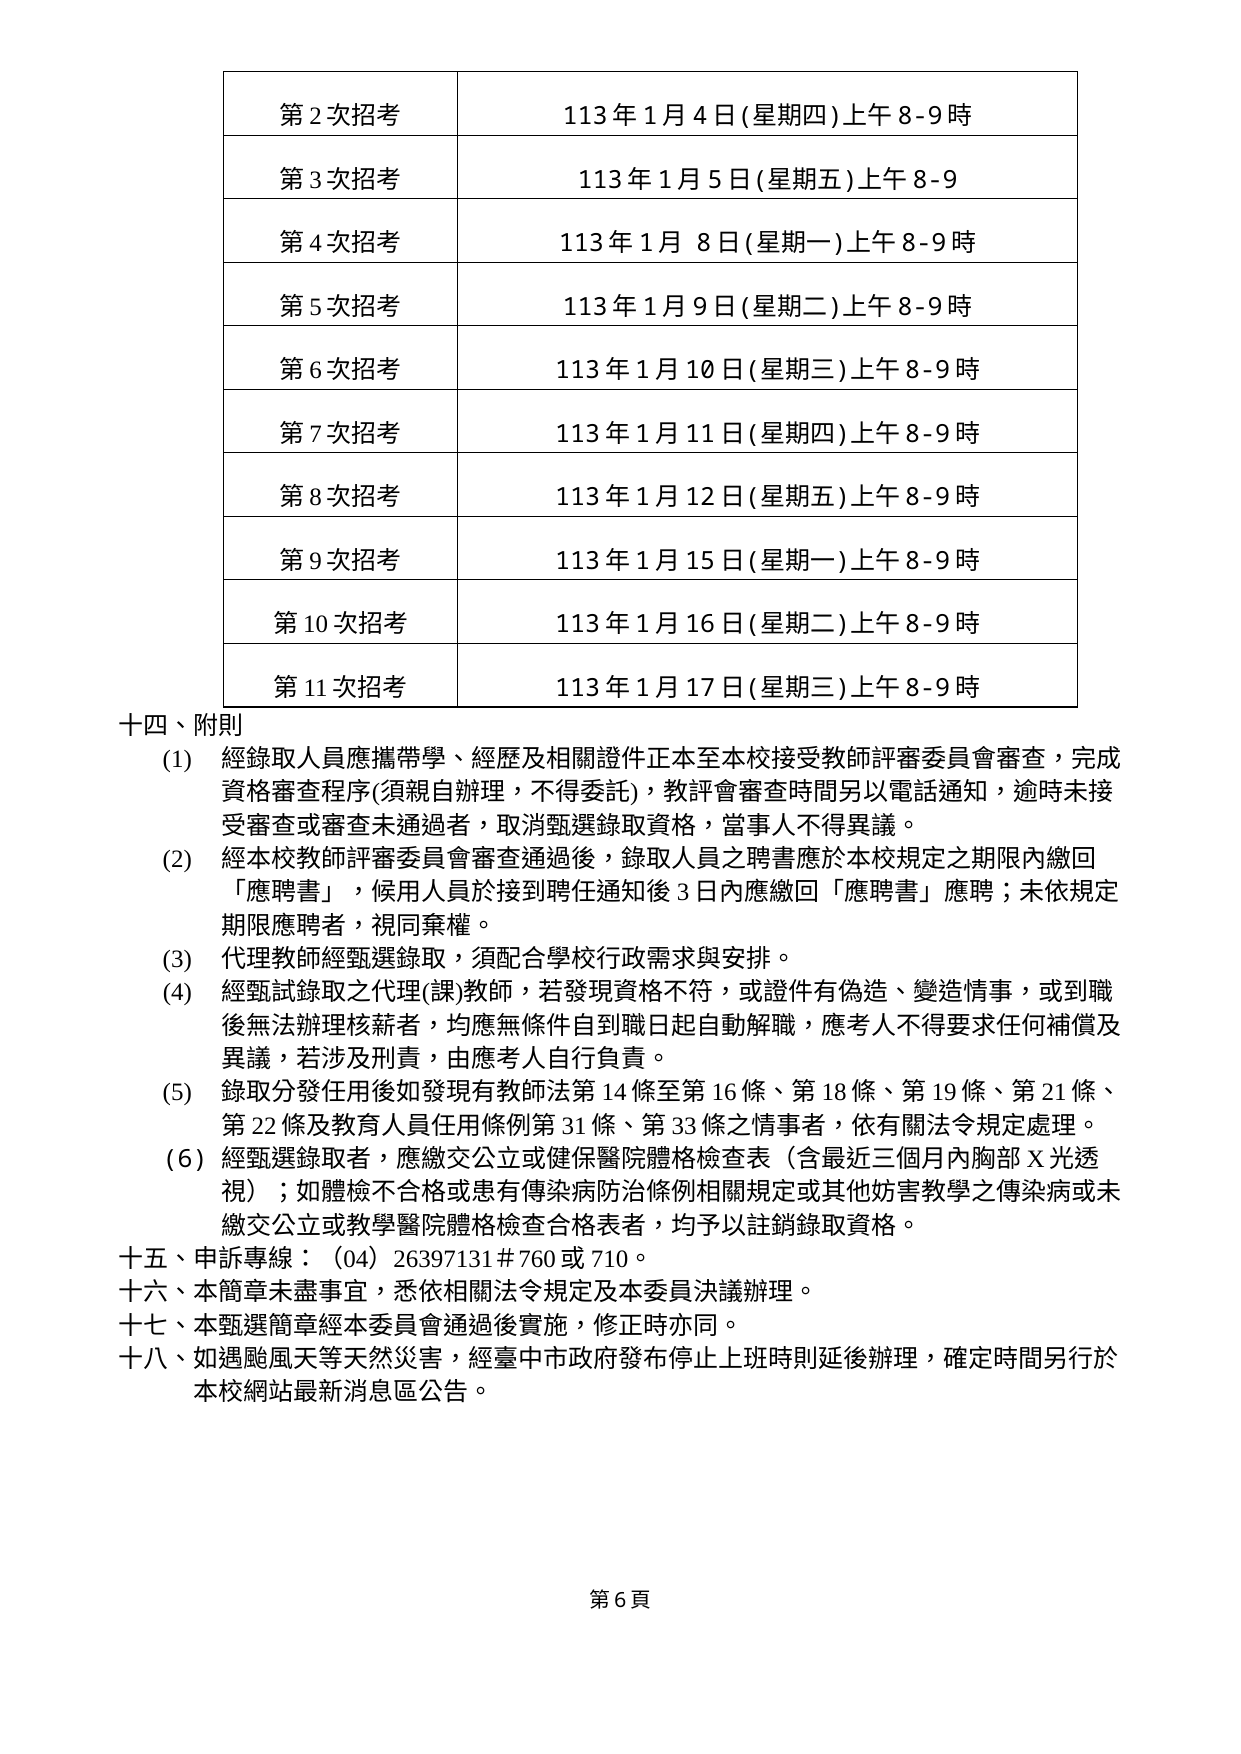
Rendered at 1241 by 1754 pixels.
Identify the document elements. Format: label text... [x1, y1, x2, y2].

text 十七、本甄選簡章經本委員會通過後實施，修正時亦同。 [118, 1307, 1122, 1341]
list 經錄取人員應攜帶學、經歷及相關證件正本至本校接受教師評審委員會審查，完成資格審查程序(須親自辦理，不得委託)，教評會審查時間另以電話通知，逾時未接受審查或審查未通過者，取消甄選錄取資格，當事人不得異議。 [162, 741, 1122, 841]
table_cell 113年1月9日(星期二)上午8-9時 [458, 263, 1077, 325]
list 經甄試錄取之代理(課)教師，若發現資格不符，或證件有偽造、變造情事，或到職後無法辦理核薪者，均應無條件自到職日起自動解職，應考人不得要求任何補償及異議，若涉及刑責，由應考人自行負責。 [163, 974, 1122, 1074]
table_cell 第4次招考 [224, 199, 457, 262]
text 十八、如遇颱風天等天然災害，經臺中市政府發布停止上班時則延後辦理，確定時間另行於本校網站最新消息區公告。 [118, 1341, 1122, 1407]
list 錄取分發任用後如發現有教師法第14條至第16條、第18條、第19條、第21條、第22條及教育人員任用條例第31條、第33條之情事者，依有關法令規定處理。 [162, 1074, 1122, 1141]
text 十四、附則 [118, 707, 1122, 741]
table_cell 113年1月11日(星期四)上午8-9時 [458, 390, 1077, 452]
table_cell 第2次招考 [224, 72, 457, 134]
text 十六、本簡章未盡事宜，悉依相關法令規定及本委員決議辦理。 [118, 1274, 1122, 1307]
table_cell 113年1月4日(星期四)上午8-9時 [458, 72, 1077, 134]
table_cell 第9次招考 [224, 517, 457, 579]
table_cell 113年1月16日(星期二)上午8-9時 [458, 580, 1077, 643]
table_cell 第10次招考 [224, 580, 457, 643]
table_cell 113年1月 8日(星期一)上午8-9時 [458, 199, 1077, 262]
list 經本校教師評審委員會審查通過後，錄取人員之聘書應於本校規定之期限內繳回「應聘書」，候用人員於接到聘任通知後3日內應繳回「應聘書」應聘；未依規定期限應聘者，視同棄權。 [162, 841, 1122, 941]
table_cell 第7次招考 [224, 390, 457, 452]
table_cell 113年1月12日(星期五)上午8-9時 [458, 453, 1077, 516]
table_cell 113年1月15日(星期一)上午8-9時 [458, 517, 1077, 579]
table_cell 第5次招考 [224, 263, 457, 325]
list 經甄選錄取者，應繳交公立或健保醫院體格檢查表（含最近三個月內胸部X光透視）；如體檢不合格或患有傳染病防治條例相關規定或其他妨害教學之傳染病或未繳交公立或教學醫院體格檢查合格表者，均予以註銷錄取資格。 [162, 1141, 1122, 1241]
table_cell 第11次招考 [224, 644, 457, 706]
table_cell 113年1月10日(星期三)上午8-9時 [458, 326, 1077, 389]
table_cell 第8次招考 [224, 453, 457, 516]
table_cell 第3次招考 [224, 136, 457, 198]
table_cell 113年1月5日(星期五)上午8-9 [458, 136, 1077, 198]
table_cell 113年1月17日(星期三)上午8-9時 [458, 644, 1077, 706]
table_cell 第6次招考 [224, 326, 457, 389]
list 代理教師經甄選錄取，須配合學校行政需求與安排。 [162, 941, 1122, 974]
text 十五、申訴專線：（04）26397131＃760或710。 [118, 1241, 1122, 1274]
